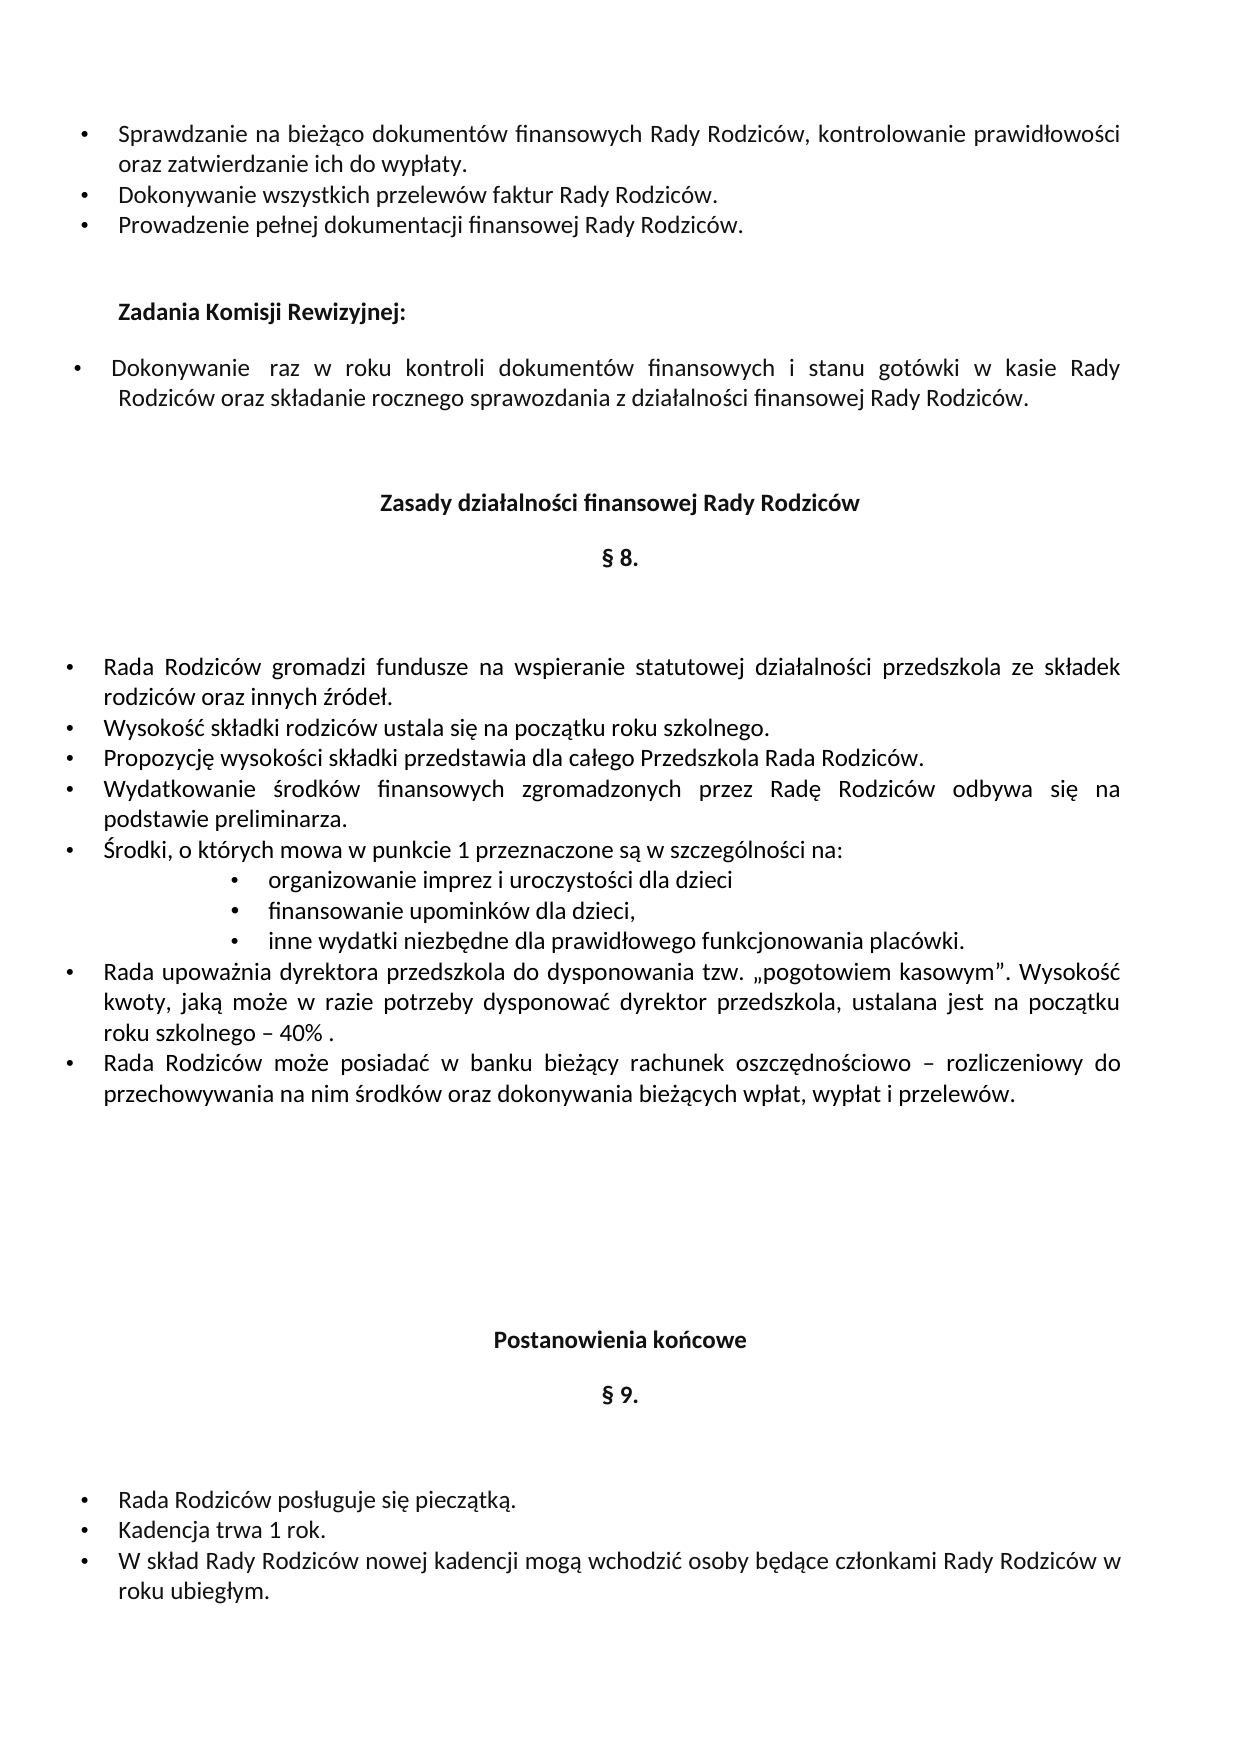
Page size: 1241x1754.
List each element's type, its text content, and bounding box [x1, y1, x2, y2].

list Rada Rodziców gromadzi fundusze na wspieranie statutowej działalności przedszkola ze składek rodziców oraz innych źródeł. [118, 651, 1122, 712]
list Rada Rodziców posługuje się pieczątką. [118, 1484, 1122, 1514]
list Rada upoważnia dyrektora przedszkola do dysponowania tzw. „pogotowiem kasowym”. Wysokość kwoty, jaką może w razie potrzeby dysponować dyrektor przedszkola, ustalana jest na początku roku szkolnego – 40% . [118, 956, 1122, 1048]
text § 8. [118, 542, 1122, 573]
list Wysokość składki rodziców ustala się na początku roku szkolnego. [118, 712, 1122, 742]
list Środki, o których mowa w punkcie 1 przeznaczone są w szczególności na: [118, 834, 1122, 864]
text Postanowienia końcowe [118, 1324, 1122, 1354]
list Rada Rodziców może posiadać w banku bieżący rachunek oszczędnościowo – rozliczeniowy do przechowywania na nim środków oraz dokonywania bieżących wpłat, wypłat i przelewów. [118, 1048, 1122, 1109]
list Sprawdzanie na bieżąco dokumentów finansowych Rady Rodziców, kontrolowanie prawidłowości oraz zatwierdzanie ich do wypłaty. [118, 118, 1122, 179]
list Prowadzenie pełnej dokumentacji finansowej Rady Rodziców. [118, 210, 1122, 240]
list organizowanie imprez i uroczystości dla dzieci [283, 864, 1122, 895]
list finansowanie upominków dla dzieci, [283, 895, 1122, 926]
list Dokonywanie raz w roku kontroli dokumentów finansowych i stanu gotówki w kasie Rady Rodziców oraz składanie rocznego sprawozdania z działalności finansowej Rady Rodziców. [118, 352, 1122, 413]
text § 9. [118, 1379, 1122, 1410]
list Dokonywanie wszystkich przelewów faktur Rady Rodziców. [118, 179, 1122, 210]
list Wydatkowanie środków finansowych zgromadzonych przez Radę Rodziców odbywa się na podstawie preliminarza. [118, 773, 1122, 834]
text Zadania Komisji Rewizyjnej: [118, 296, 1122, 327]
list W skład Rady Rodziców nowej kadencji mogą wchodzić osoby będące członkami Rady Rodziców w roku ubiegłym. [118, 1545, 1122, 1606]
list inne wydatki niezbędne dla prawidłowego funkcjonowania placówki. [283, 926, 1122, 956]
list Kadencja trwa 1 rok. [118, 1514, 1122, 1545]
list Propozycję wysokości składki przedstawia dla całego Przedszkola Rada Rodziców. [118, 742, 1122, 773]
text Zasady działalności finansowej Rady Rodziców [118, 487, 1122, 517]
